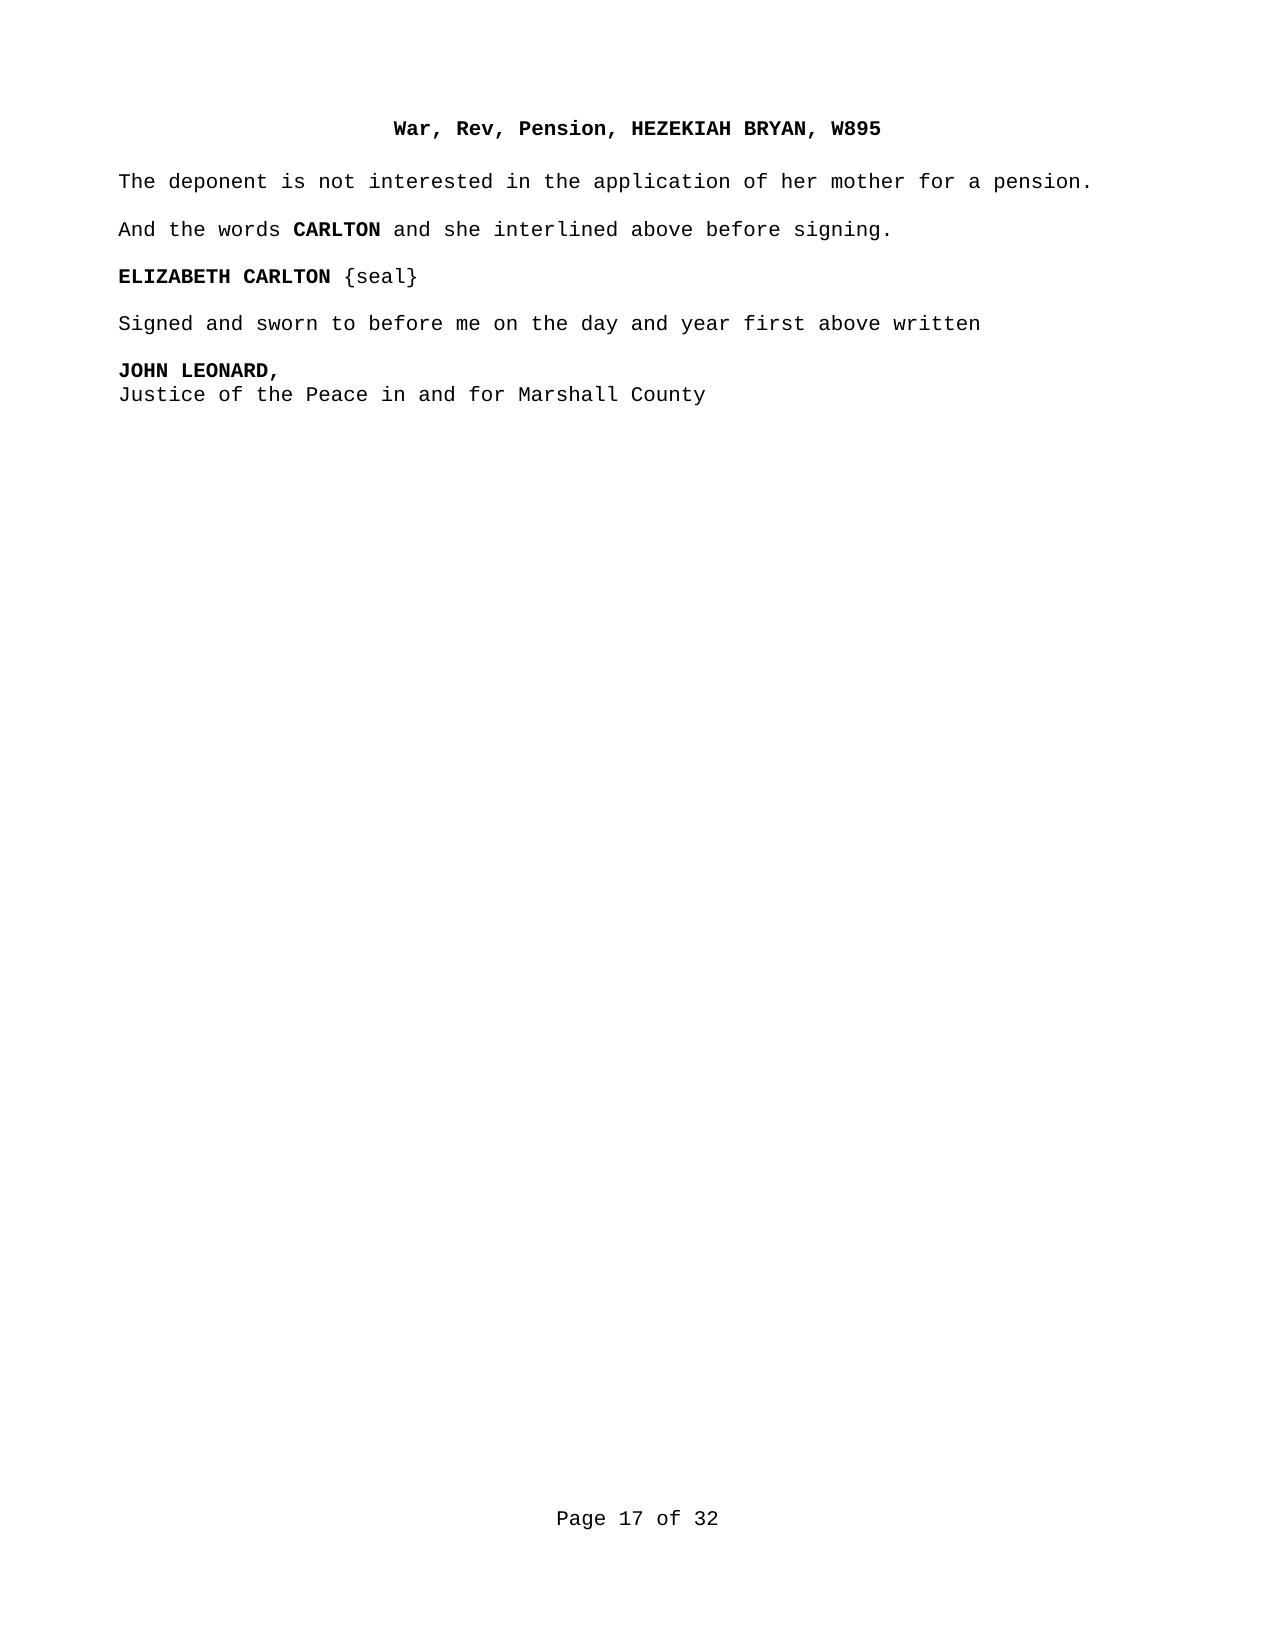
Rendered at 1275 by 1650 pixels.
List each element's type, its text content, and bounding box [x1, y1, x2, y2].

text Signed and sworn to before me on the day and year first above written [118, 313, 1157, 337]
text John Leonard, [118, 360, 1157, 384]
text Elizabeth Carlton {seal} [118, 266, 1157, 289]
text Justice of the Peace in and for Marshall County [118, 384, 1157, 408]
text The deponent is not interested in the application of her mother for a pension. [118, 171, 1157, 195]
text And the words Carlton and she interlined above before signing. [118, 218, 1157, 242]
